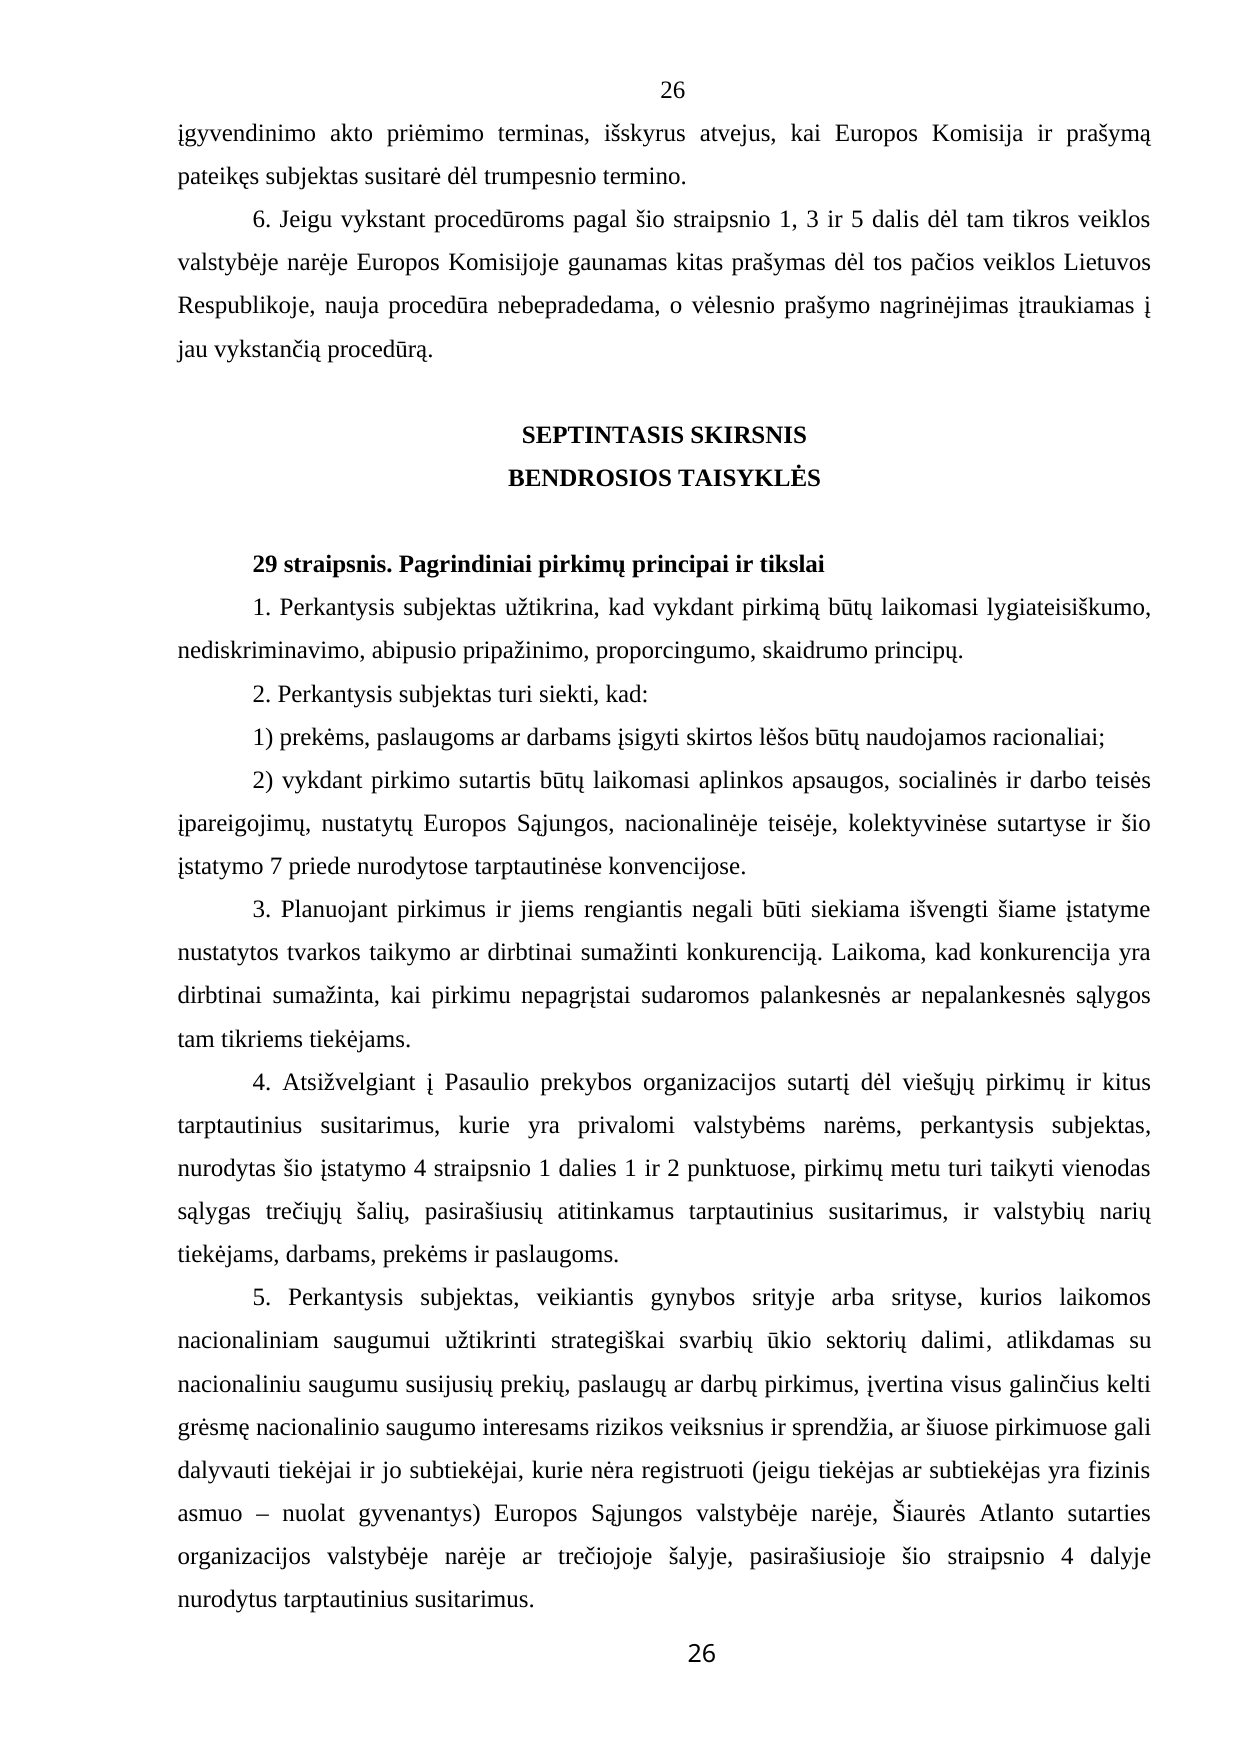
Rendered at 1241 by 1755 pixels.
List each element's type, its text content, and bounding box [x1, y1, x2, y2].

text 29 straipsnis. Pagrindiniai pirkimų principai ir tikslai [177, 549, 1152, 578]
text 2. Perkantysis subjektas turi siekti, kad: [177, 679, 1152, 707]
text 5. Perkantysis subjektas, veikiantis gynybos srityje arba srityse, kurios laikomos nacionaliniam saugumui užtikrinti strategiškai svarbių ūkio sektorių dalimi, atlikdamas su nacionaliniu saugumu susijusių prekių, paslaugų ar darbų pirkimus, įvertina visus galinčius kelti grėsmę nacionalinio saugumo interesams rizikos veiksnius ir sprendžia, ar šiuose pirkimuose gali dalyvauti tiekėjai ir jo subtiekėjai, kurie nėra registruoti (jeigu tiekėjas ar subtiekėjas yra fizinis asmuo – nuolat gyvenantys) Europos Sąjungos valstybėje narėje, Šiaurės Atlanto sutarties organizacijos valstybėje narėje ar trečiojoje šalyje, pasirašiusioje šio straipsnio 4 dalyje nurodytus tarptautinius susitarimus. [177, 1282, 1152, 1613]
text SEPTINTASIS SKIRSNIS [177, 420, 1152, 449]
text 4. Atsižvelgiant į Pasaulio prekybos organizacijos sutartį dėl viešųjų pirkimų ir kitus tarptautinius susitarimus, kurie yra privalomi valstybėms narėms, perkantysis subjektas, nurodytas šio įstatymo 4 straipsnio 1 dalies 1 ir 2 punktuose, pirkimų metu turi taikyti vienodas sąlygas trečiųjų šalių, pasirašiusių atitinkamus tarptautinius susitarimus, ir valstybių narių tiekėjams, darbams, prekėms ir paslaugoms. [177, 1067, 1152, 1268]
text 1) prekėms, paslaugoms ar darbams įsigyti skirtos lėšos būtų naudojamos racionaliai; [177, 722, 1152, 751]
text 1. Perkantysis subjektas užtikrina, kad vykdant pirkimą būtų laikomasi lygiateisiškumo, nediskriminavimo, abipusio pripažinimo, proporcingumo, skaidrumo principų. [177, 592, 1152, 664]
text BENDROSIOS TAISYKLĖS [177, 463, 1152, 492]
text įgyvendinimo akto priėmimo terminas, išskyrus atvejus, kai Europos Komisija ir prašymą pateikęs subjektas susitarė dėl trumpesnio termino. [177, 118, 1152, 190]
text 3. Planuojant pirkimus ir jiems rengiantis negali būti siekiama išvengti šiame įstatyme nustatytos tvarkos taikymo ar dirbtinai sumažinti konkurenciją. Laikoma, kad konkurencija yra dirbtinai sumažinta, kai pirkimu nepagrįstai sudaromos palankesnės ar nepalankesnės sąlygos tam tikriems tiekėjams. [177, 894, 1152, 1052]
text 6. Jeigu vykstant procedūroms pagal šio straipsnio 1, 3 ir 5 dalis dėl tam tikros veiklos valstybėje narėje Europos Komisijoje gaunamas kitas prašymas dėl tos pačios veiklos Lietuvos Respublikoje, nauja procedūra nebepradedama, o vėlesnio prašymo nagrinėjimas įtraukiamas į jau vykstančią procedūrą. [177, 204, 1152, 362]
text 2) vykdant pirkimo sutartis būtų laikomasi aplinkos apsaugos, socialinės ir darbo teisės įpareigojimų, nustatytų Europos Sąjungos, nacionalinėje teisėje, kolektyvinėse sutartyse ir šio įstatymo 7 priede nurodytose tarptautinėse konvencijose. [177, 765, 1152, 880]
